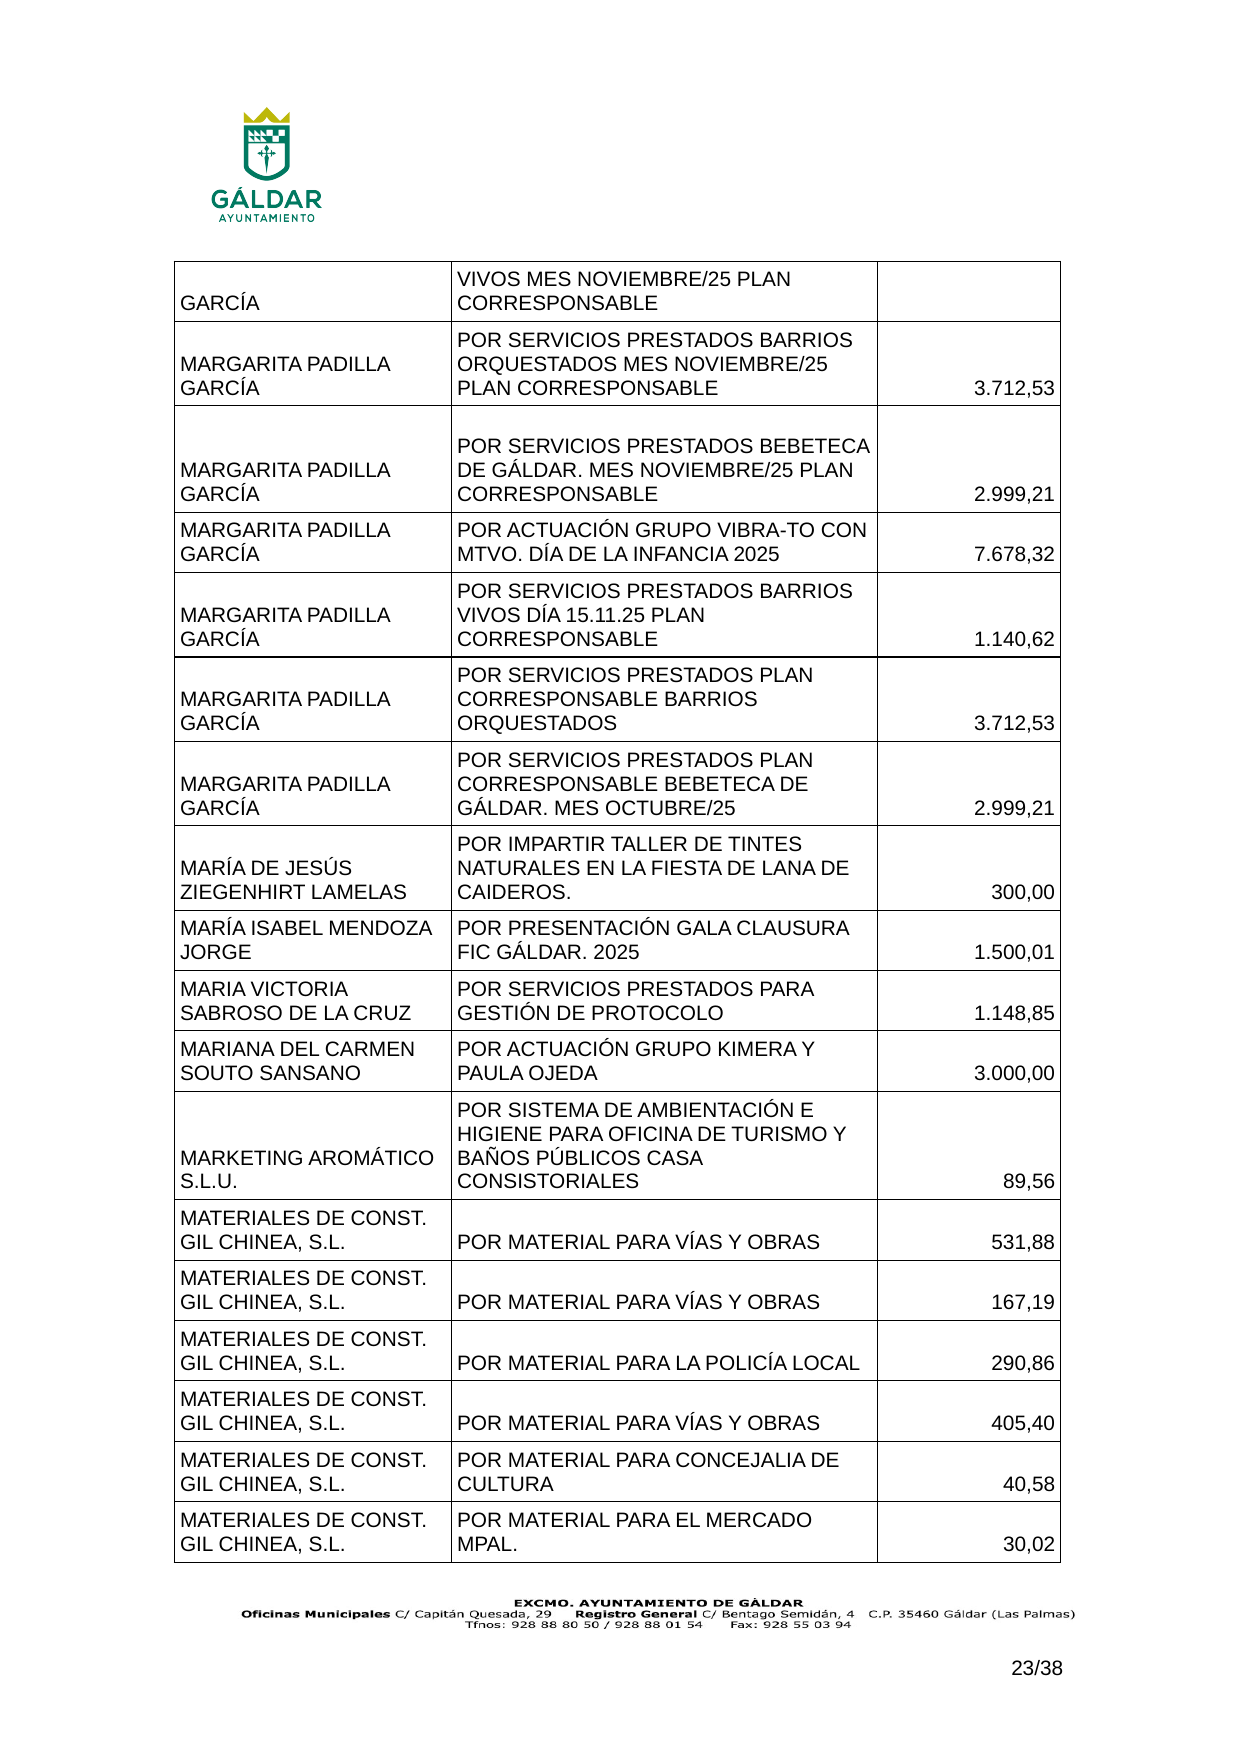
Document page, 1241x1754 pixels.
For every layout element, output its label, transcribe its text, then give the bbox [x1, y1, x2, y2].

table_cell 1.140,62 [878, 573, 1060, 656]
table_cell 1.500,01 [878, 911, 1060, 970]
table_cell 30,02 [878, 1502, 1060, 1562]
picture [253, 1598, 1074, 1629]
table_cell 300,00 [878, 826, 1060, 909]
table_cell MARGARITA PADILLA GARCÍA [175, 513, 451, 572]
table_cell POR SISTEMA DE AMBIENTACIÓN E HIGIENE PARA OFICINA DE TURISMO Y BAÑOS PÚBLICOS CASA CONSISTORIALES [452, 1092, 877, 1199]
picture [190, 78, 342, 260]
table_cell POR SERVICIOS PRESTADOS BARRIOS VIVOS DÍA 15.11.25 PLAN CORRESPONSABLE [452, 573, 877, 656]
table_cell MARGARITA PADILLA GARCÍA [175, 322, 451, 405]
table_cell 89,56 [878, 1092, 1060, 1199]
table_cell 531,88 [878, 1200, 1060, 1259]
table_cell MARGARITA PADILLA GARCÍA [175, 658, 451, 741]
table_cell 290,86 [878, 1321, 1060, 1380]
table_cell 3.000,00 [878, 1031, 1060, 1091]
table_cell GARCÍA [175, 262, 451, 321]
table_cell POR SERVICIOS PRESTADOS PLAN CORRESPONSABLE BEBETECA DE GÁLDAR. MES OCTUBRE/25 [452, 742, 877, 825]
table_cell POR SERVICIOS PRESTADOS BEBETECA DE GÁLDAR. MES NOVIEMBRE/25 PLAN CORRESPONSABLE [452, 406, 877, 512]
table_cell 3.712,53 [878, 658, 1060, 741]
table_cell POR ACTUACIÓN GRUPO KIMERA Y PAULA OJEDA [452, 1031, 877, 1091]
table_cell 40,58 [878, 1442, 1060, 1501]
table_cell POR MATERIAL PARA EL MERCADO MPAL. [452, 1502, 877, 1562]
table_cell POR MATERIAL PARA VÍAS Y OBRAS [452, 1200, 877, 1259]
table_cell POR SERVICIOS PRESTADOS BARRIOS ORQUESTADOS MES NOVIEMBRE/25 PLAN CORRESPONSABLE [452, 322, 877, 405]
table_cell 2.999,21 [878, 406, 1060, 512]
table_cell MARIANA DEL CARMEN SOUTO SANSANO [175, 1031, 451, 1091]
table_cell MATERIALES DE CONST. GIL CHINEA, S.L. [175, 1381, 451, 1441]
table_cell 3.712,53 [878, 322, 1060, 405]
table_cell 7.678,32 [878, 513, 1060, 572]
table_cell POR PRESENTACIÓN GALA CLAUSURA FIC GÁLDAR. 2025 [452, 911, 877, 970]
table_cell MARIA VICTORIA SABROSO DE LA CRUZ [175, 971, 451, 1030]
table_cell MATERIALES DE CONST. GIL CHINEA, S.L. [175, 1502, 451, 1562]
table_cell MARÍA ISABEL MENDOZA JORGE [175, 911, 451, 970]
table_cell MARGARITA PADILLA GARCÍA [175, 742, 451, 825]
table_cell POR SERVICIOS PRESTADOS PLAN CORRESPONSABLE BARRIOS ORQUESTADOS [452, 658, 877, 741]
table_cell MATERIALES DE CONST. GIL CHINEA, S.L. [175, 1200, 451, 1259]
table_cell POR MATERIAL PARA LA POLICÍA LOCAL [452, 1321, 877, 1380]
table_cell [878, 262, 1060, 321]
table_cell MATERIALES DE CONST. GIL CHINEA, S.L. [175, 1321, 451, 1380]
table_cell POR ACTUACIÓN GRUPO VIBRA-TO CON MTVO. DÍA DE LA INFANCIA 2025 [452, 513, 877, 572]
table_cell VIVOS MES NOVIEMBRE/25 PLAN CORRESPONSABLE [452, 262, 877, 321]
table_cell MARÍA DE JESÚS ZIEGENHIRT LAMELAS [175, 826, 451, 909]
table_cell MARKETING AROMÁTICO S.L.U. [175, 1092, 451, 1199]
table_cell 2.999,21 [878, 742, 1060, 825]
table_cell 1.148,85 [878, 971, 1060, 1030]
table_cell MARGARITA PADILLA GARCÍA [175, 573, 451, 656]
table_cell 405,40 [878, 1381, 1060, 1441]
table_cell POR MATERIAL PARA VÍAS Y OBRAS [452, 1261, 877, 1320]
table_cell MATERIALES DE CONST. GIL CHINEA, S.L. [175, 1261, 451, 1320]
table_cell POR MATERIAL PARA VÍAS Y OBRAS [452, 1381, 877, 1441]
table_cell POR MATERIAL PARA CONCEJALIA DE CULTURA [452, 1442, 877, 1501]
table_cell MARGARITA PADILLA GARCÍA [175, 406, 451, 512]
table_cell MATERIALES DE CONST. GIL CHINEA, S.L. [175, 1442, 451, 1501]
table_cell POR SERVICIOS PRESTADOS PARA GESTIÓN DE PROTOCOLO [452, 971, 877, 1030]
table_cell POR IMPARTIR TALLER DE TINTES NATURALES EN LA FIESTA DE LANA DE CAIDEROS. [452, 826, 877, 909]
table_cell 167,19 [878, 1261, 1060, 1320]
